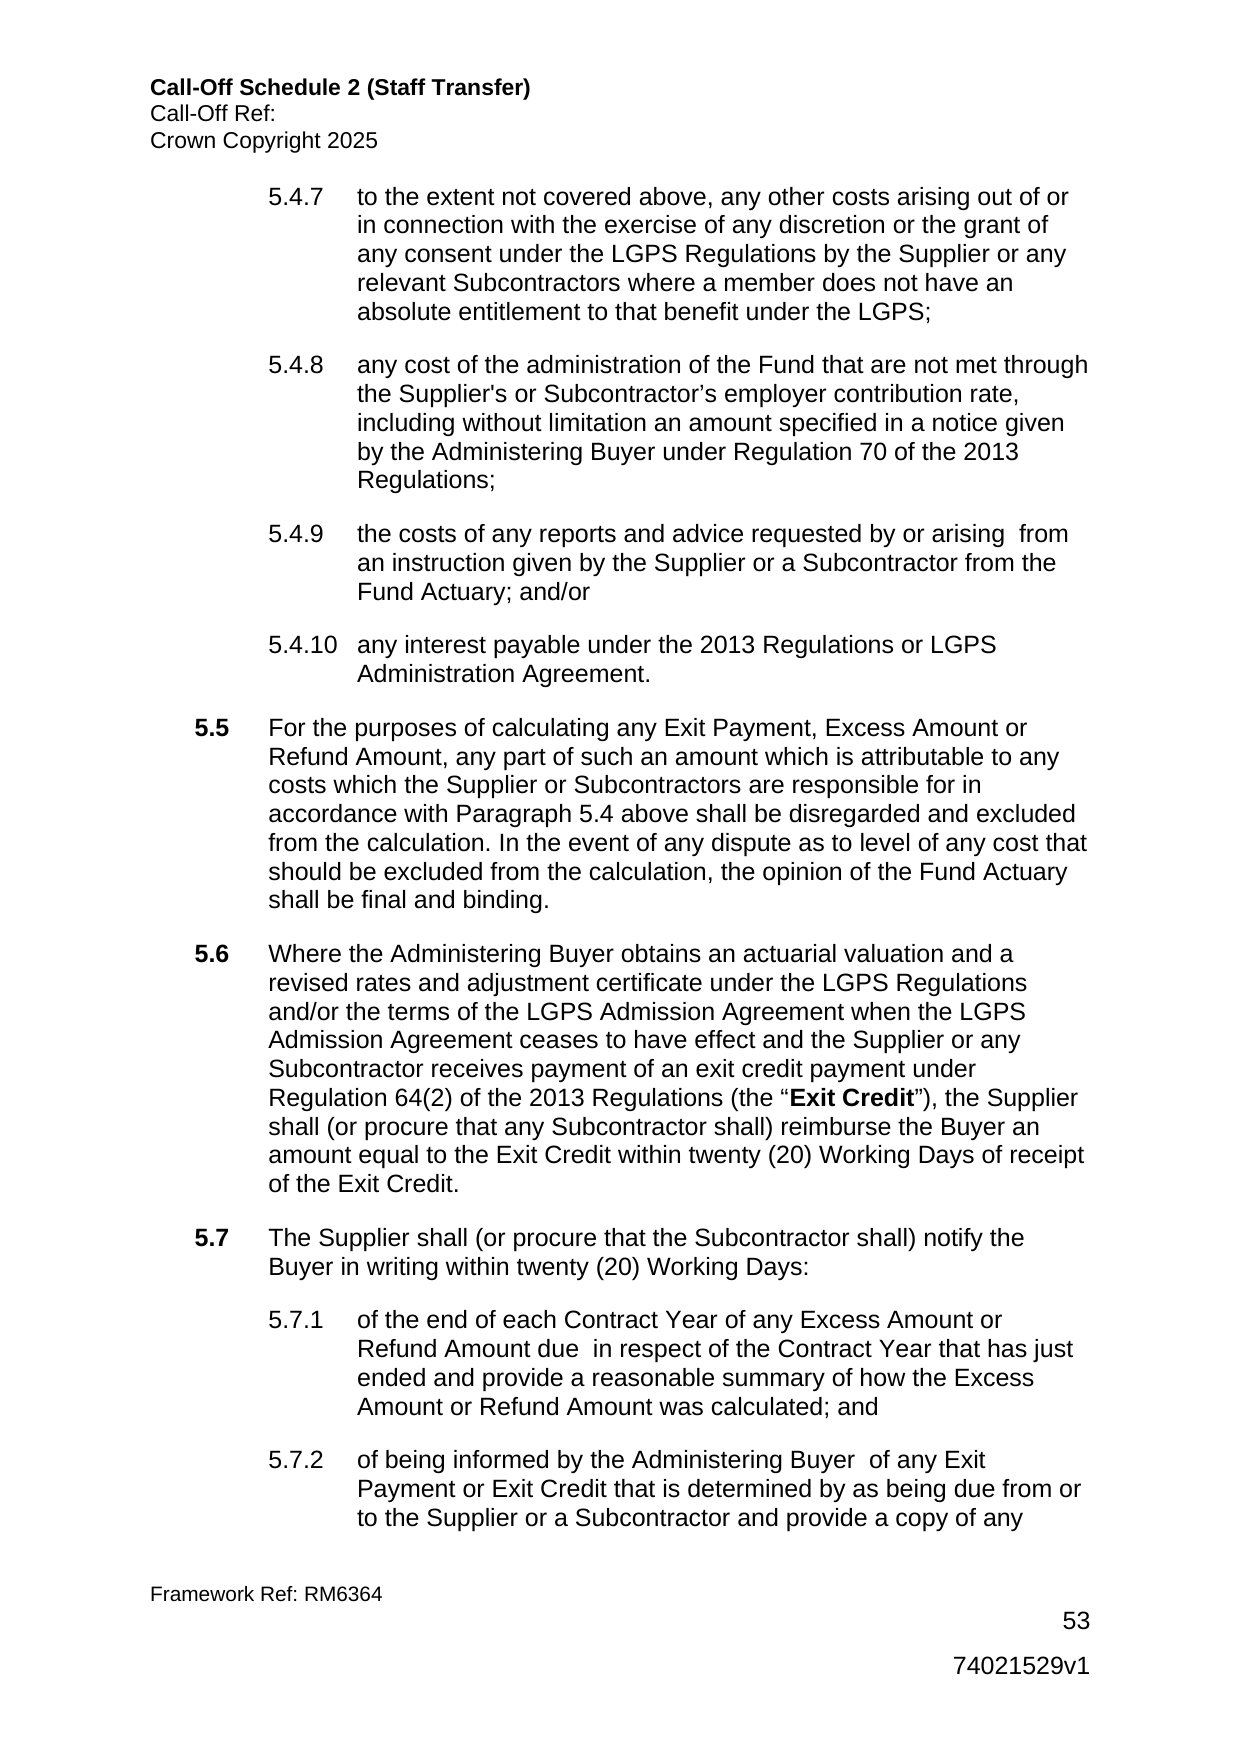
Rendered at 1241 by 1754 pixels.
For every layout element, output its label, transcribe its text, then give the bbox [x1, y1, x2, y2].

list For the purposes of calculating any Exit Payment, Excess Amount or Refund Amount, any part of such an amount which is attributable to any costs which the Supplier or Subcontractors are responsible for in accordance with Paragraph 5.4 above shall be disregarded and excluded from the calculation. In the event of any dispute as to level of any cost that should be excluded from the calculation, the opinion of the Fund Actuary shall be final and binding. [194, 713, 1090, 914]
list Where the Administering Buyer obtains an actuarial valuation and a revised rates and adjustment certificate under the LGPS Regulations and/or the terms of the LGPS Admission Agreement when the LGPS Admission Agreement ceases to have effect and the Supplier or any Subcontractor receives payment of an exit credit payment under Regulation 64(2) of the 2013 Regulations (the “Exit Credit”), the Supplier shall (or procure that any Subcontractor shall) reimburse the Buyer an amount equal to the Exit Credit within twenty (20) Working Days of receipt of the Exit Credit. [194, 939, 1090, 1198]
list of being informed by the Administering Buyer of any Exit Payment or Exit Credit that is determined by as being due from or to the Supplier or a Subcontractor and provide a copy of any [268, 1445, 1090, 1532]
list any cost of the administration of the Fund that are not met through the Supplier's or Subcontractor’s employer contribution rate, including without limitation an amount specified in a notice given by the Administering Buyer under Regulation 70 of the 2013 Regulations; [268, 350, 1090, 494]
list The Supplier shall (or procure that the Subcontractor shall) notify the Buyer in writing within twenty (20) Working Days: [194, 1223, 1090, 1280]
list any interest payable under the 2013 Regulations or LGPS Administration Agreement. [268, 630, 1090, 688]
list of the end of each Contract Year of any Excess Amount or Refund Amount due in respect of the Contract Year that has just ended and provide a reasonable summary of how the Excess Amount or Refund Amount was calculated; and [268, 1305, 1090, 1420]
list the costs of any reports and advice requested by or arising from an instruction given by the Supplier or a Subcontractor from the Fund Actuary; and/or [268, 519, 1090, 605]
list to the extent not covered above, any other costs arising out of or in connection with the exercise of any discretion or the grant of any consent under the LGPS Regulations by the Supplier or any relevant Subcontractors where a member does not have an absolute entitlement to that benefit under the LGPS; [268, 182, 1090, 325]
